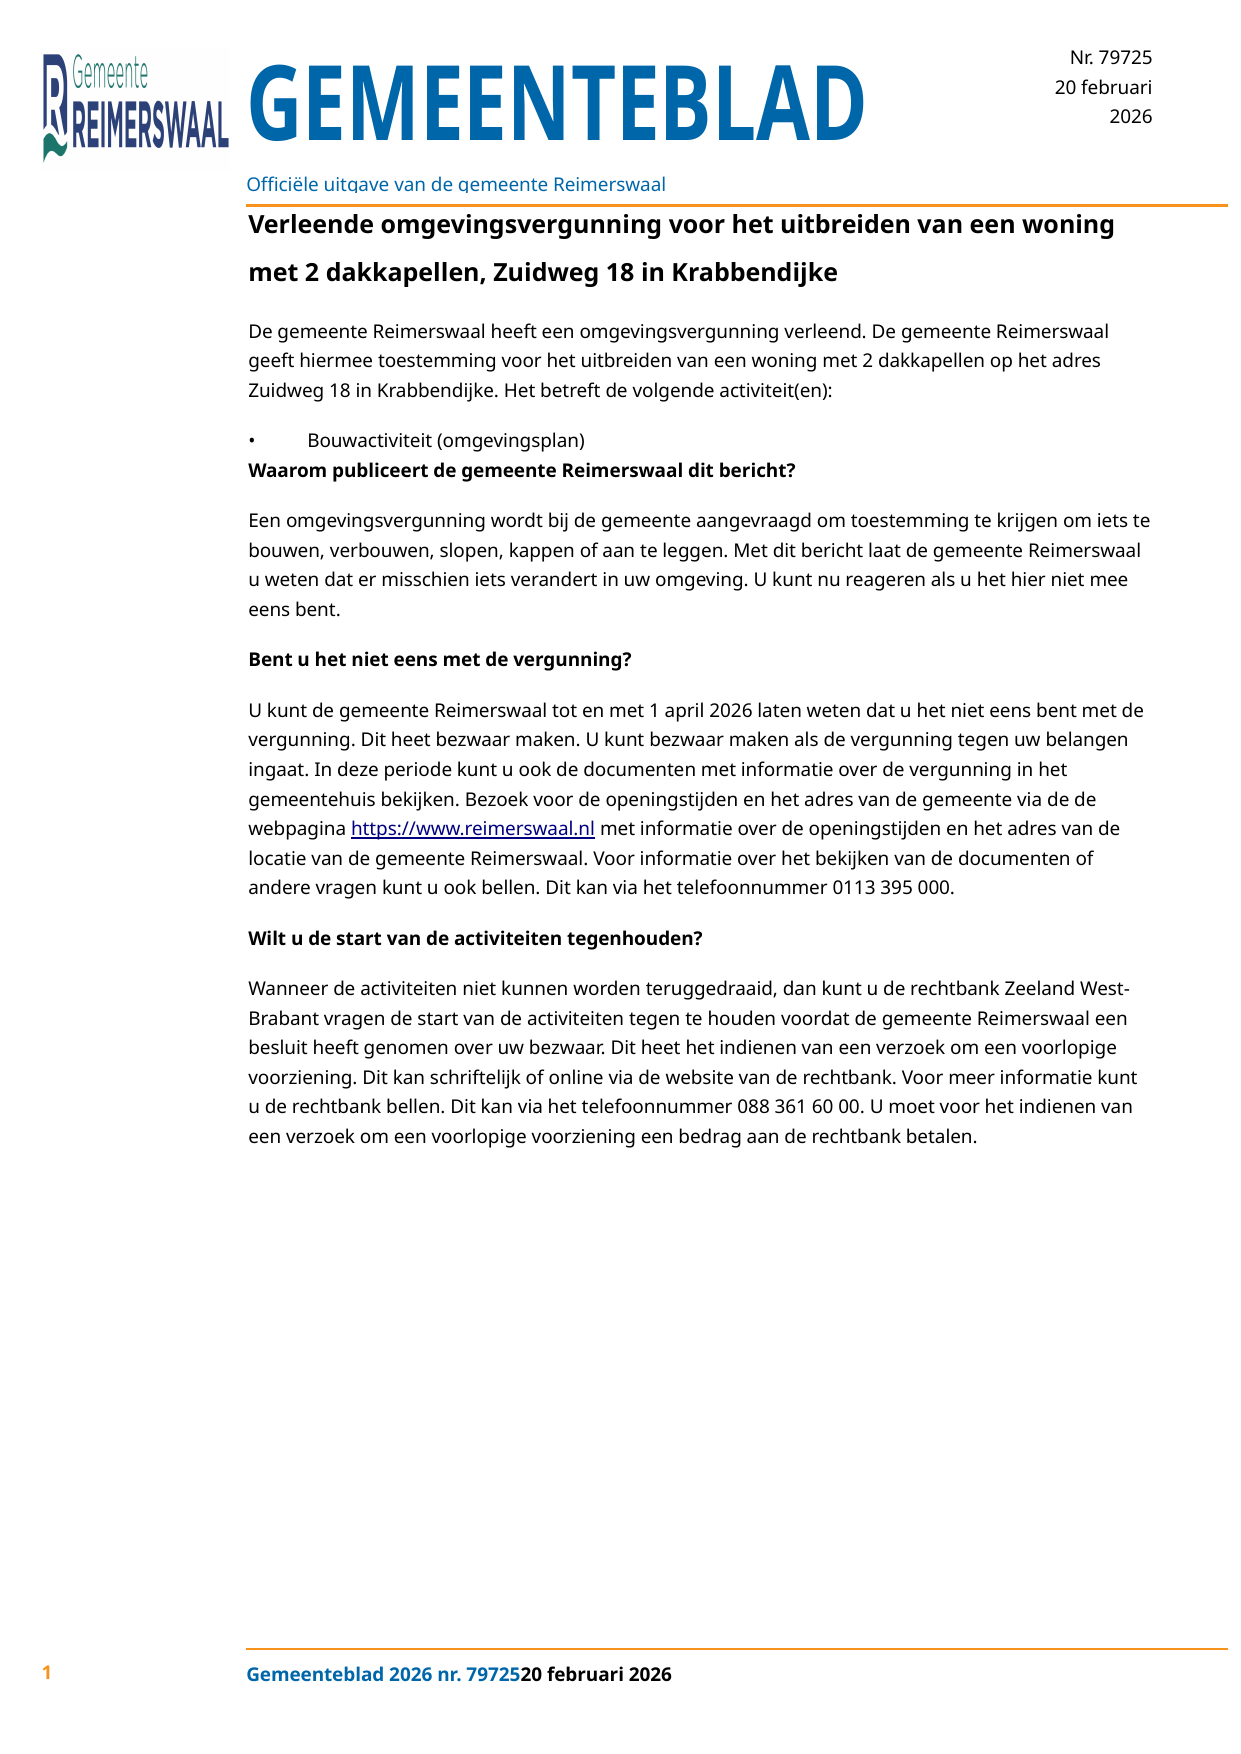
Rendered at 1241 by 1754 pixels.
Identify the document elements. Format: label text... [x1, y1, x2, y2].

text Waarom publiceert de gemeente Reimerswaal dit bericht? [248, 457, 1152, 483]
text Verleende omgevingsvergunning voor het uitbreiden van een woning met 2 dakkapellen, Zuidweg 18 in Krabbendijke [248, 207, 1152, 288]
text Wilt u de start van de activiteiten tegenhouden? [248, 925, 1152, 951]
text De gemeente Reimerswaal heeft een omgevingsvergunning verleend. De gemeente Reimerswaal geeft hiermee toestemming voor het uitbreiden van een woning met 2 dakkapellen op het adres Zuidweg 18 in Krabbendijke. Het betreft de volgende activiteit(en): [248, 318, 1152, 403]
list Bouwactiviteit (omgevingsplan) [248, 427, 1152, 453]
text Bent u het niet eens met de vergunning? [248, 647, 1152, 672]
text U kunt de gemeente Reimerswaal tot en met 1 april 2026 laten weten dat u het niet eens bent met de vergunning. Dit heet bezwaar maken. U kunt bezwaar maken als de vergunning tegen uw belangen ingaat. In deze periode kunt u ook de documenten met informatie over de vergunning in het gemeentehuis bekijken. Bezoek voor de openingstijden en het adres van de gemeente via de de webpagina https://www.reimerswaal.nl met informatie over de openingstijden en het adres van de locatie van de gemeente Reimerswaal. Voor informatie over het bekijken van de documenten of andere vragen kunt u ook bellen. Dit kan via het telefoonnummer 0113 395 000. [248, 697, 1152, 900]
text Wanneer de activiteiten niet kunnen worden teruggedraaid, dan kunt u de rechtbank Zeeland West-Brabant vragen de start van de activiteiten tegen te houden voordat de gemeente Reimerswaal een besluit heeft genomen over uw bezwaar. Dit heet het indienen van een verzoek om een voorlopige voorziening. Dit kan schriftelijk of online via de website van de rechtbank. Voor meer informatie kunt u de rechtbank bellen. Dit kan via het telefoonnummer 088 361 60 00. U moet voor het indienen van een verzoek om een voorlopige voorziening een bedrag aan de rechtbank betalen. [248, 975, 1152, 1149]
text Een omgevingsvergunning wordt bij de gemeente aangevraagd om toestemming te krijgen om iets te bouwen, verbouwen, slopen, kappen of aan te leggen. Met dit bericht laat de gemeente Reimerswaal u weten dat er misschien iets verandert in uw omgeving. U kunt nu reageren als u het hier niet mee eens bent. [248, 507, 1152, 622]
picture [41, 47, 231, 172]
